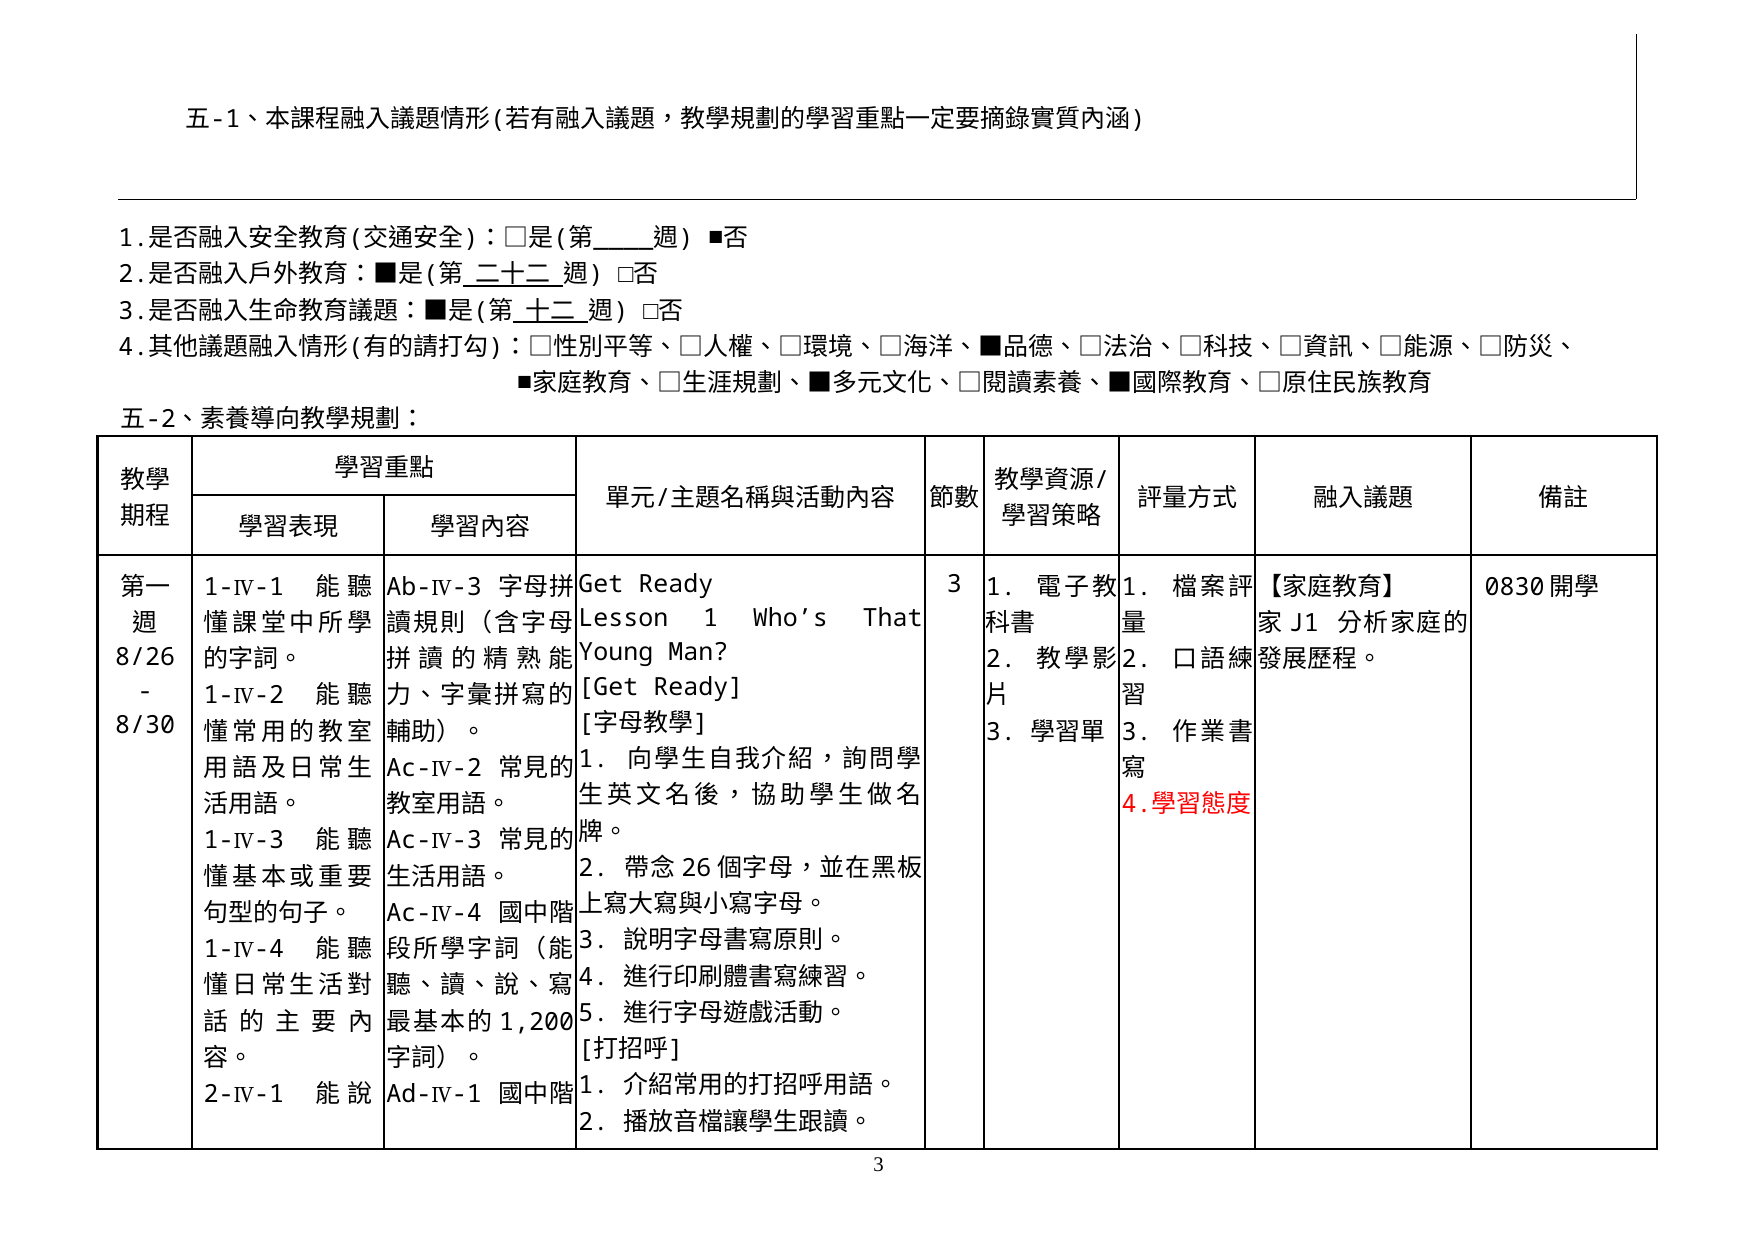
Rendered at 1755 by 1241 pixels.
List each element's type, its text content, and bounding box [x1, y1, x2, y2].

table_cell 學習表現 [193, 496, 383, 553]
table_cell 1. 電子教科書 2. 教學影片 3. 學習單 [985, 556, 1118, 1148]
table_cell Get Ready Lesson 1 Who’s That Young Man? [Get Ready] [字母教學] 1. 向學生自我介紹，詢問學生英文名後，協助學生做名牌。 2. 帶念26個字母，並在黑板上寫大寫與小寫字母。 3. 說明字母書寫原則。 4. 進行印刷體書寫練習。 5. 進行字母遊戲活動。 [打招呼] 1. 介紹常用的打招呼用語。 2. 播放音檔讓學生跟讀。 [577, 556, 924, 1148]
table_header 單元/主題名稱與活動內容 [577, 437, 924, 553]
table_header 融入議題 [1256, 437, 1470, 553]
text 五-1、本課程融入議題情形(若有融入議題，教學規劃的學習重點一定要摘錄實質內涵) [118, 34, 1636, 199]
table_header 教學資源/學習策略 [985, 437, 1118, 553]
text 1.是否融入安全教育(交通安全)：□是(第____週) ■否 2.是否融入戶外教育：■是(第 二十二 週) □否 3.是否融入生命教育議題：■是(第 十二 週) □否 4.其他議題融入情形(有的請打勾)：□性別平等、□人權、□環境、□海洋、■品德、□法治、□科技、□資訊、□能源、□防災、 [118, 218, 1636, 363]
table_header 備註 [1472, 437, 1656, 553]
table_cell Ab-Ⅳ-3 字母拼讀規則（含字母拼讀的精熟能力、字彙拼寫的輔助）。 Ac-Ⅳ-2 常見的教室用語。 Ac-Ⅳ-3 常見的生活用語。 Ac-Ⅳ-4 國中階段所學字詞（能聽、讀、說、寫最基本的1,200字詞）。 Ad-Ⅳ-1 國中階 [385, 556, 575, 1148]
table_header 評量方式 [1120, 437, 1254, 553]
table_header 節數 [926, 437, 983, 553]
table_cell 【家庭教育】 家J1 分析家庭的發展歷程。 [1256, 556, 1470, 1148]
table_cell 學習內容 [385, 496, 575, 553]
table_cell 3 [926, 556, 983, 1148]
text 五-2、素養導向教學規劃： [118, 399, 1636, 435]
table_header 學習重點 [193, 437, 575, 494]
table_cell 0830開學 [1472, 556, 1656, 1148]
table_cell 1. 檔案評量 2. 口語練習 3. 作業書寫 4.學習態度 [1120, 556, 1254, 1148]
text ■家庭教育、□生涯規劃、■多元文化、□閱讀素養、■國際教育、□原住民族教育 [517, 363, 1636, 399]
table_header 教學期程 [99, 437, 191, 553]
table_cell 1-Ⅳ-1 能聽懂課堂中所學的字詞。 1-Ⅳ-2 能聽懂常用的教室用語及日常生活用語。 1-Ⅳ-3 能聽懂基本或重要句型的句子。 1-Ⅳ-4 能聽懂日常生活對話的主要內容。 2-Ⅳ-1 能說 [193, 556, 383, 1148]
table_cell 第一週 8/26-8/30 [99, 556, 191, 1148]
